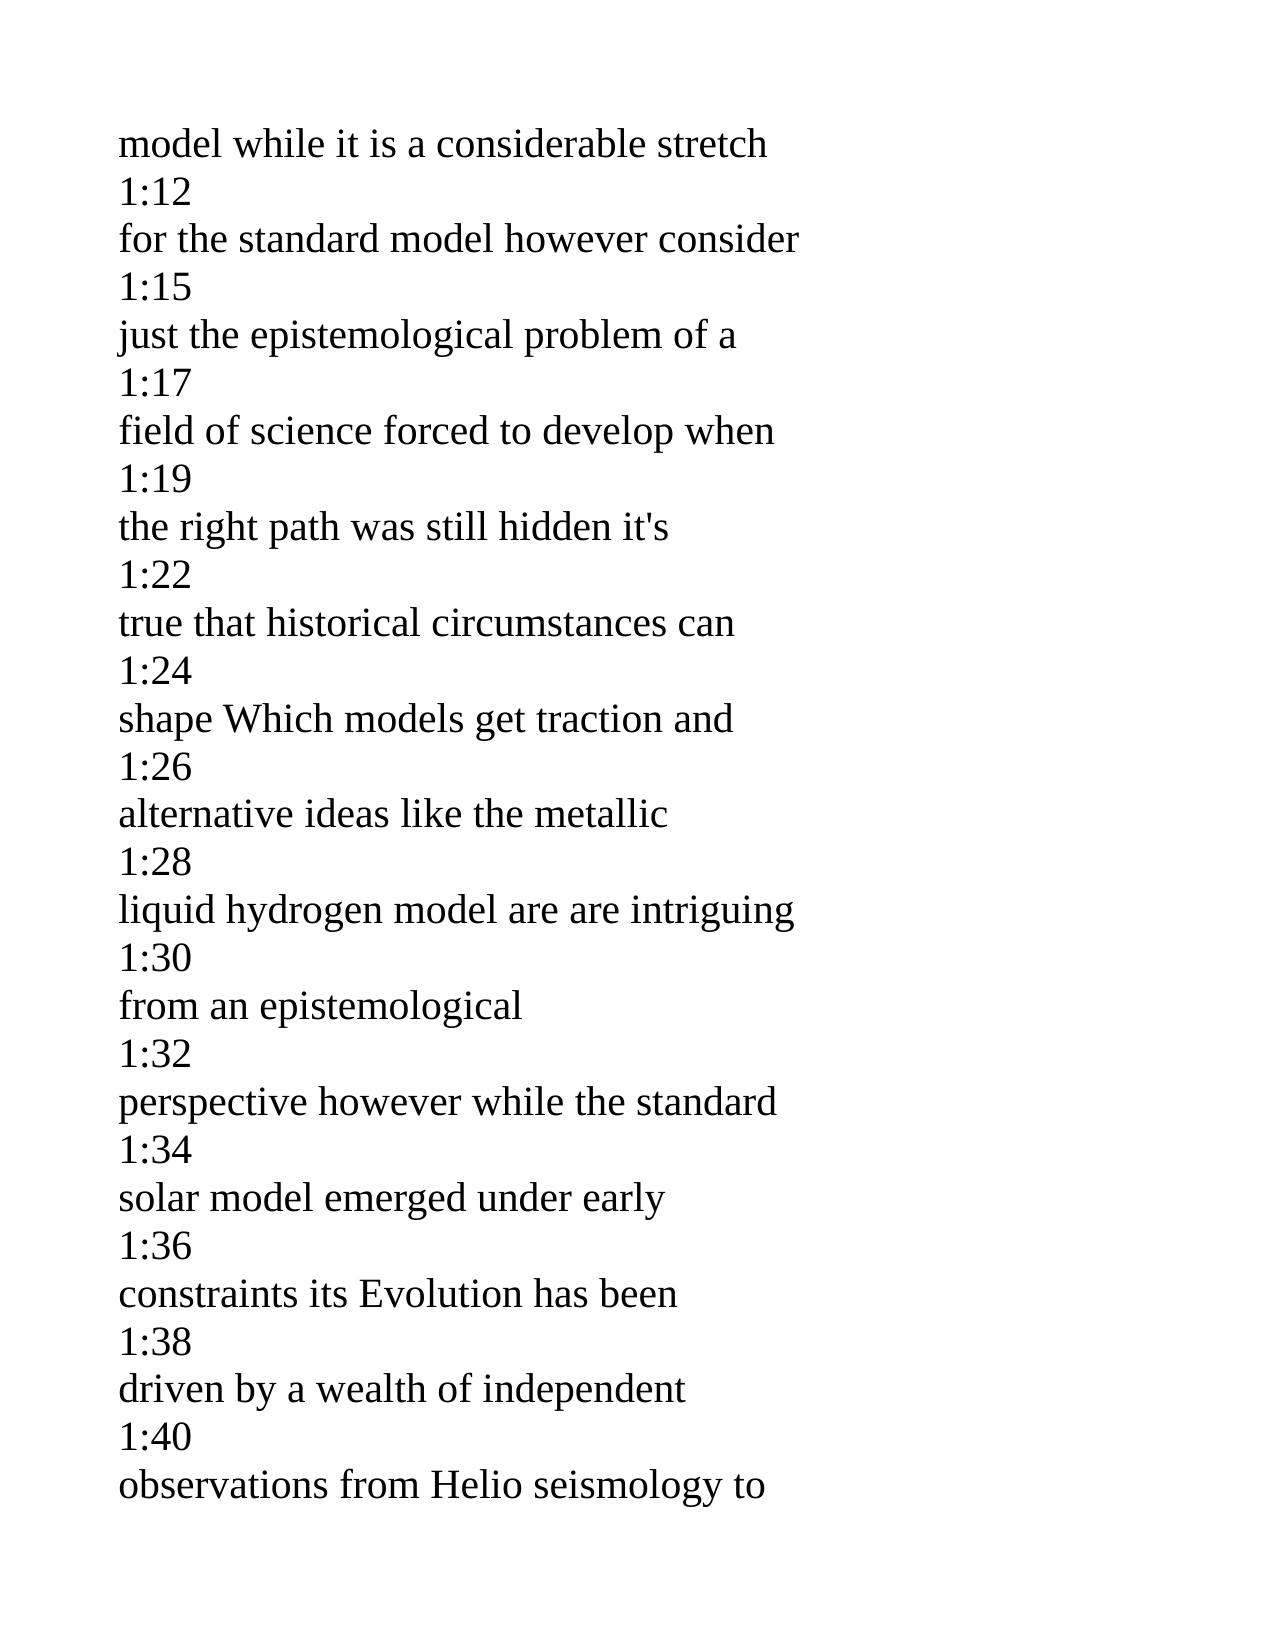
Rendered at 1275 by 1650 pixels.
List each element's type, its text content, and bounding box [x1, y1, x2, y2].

text for the standard model however consider [118, 214, 1157, 262]
text 1:36 [118, 1220, 1157, 1268]
text the right path was still hidden it's [118, 501, 1157, 549]
text shape Which models get traction and [118, 693, 1157, 741]
text 1:15 [118, 262, 1157, 310]
text field of science forced to develop when [118, 406, 1157, 453]
text 1:40 [118, 1412, 1157, 1460]
text 1:12 [118, 166, 1157, 214]
text 1:32 [118, 1028, 1157, 1076]
text just the epistemological problem of a [118, 310, 1157, 358]
text model while it is a considerable stretch [118, 118, 1157, 166]
text perspective however while the standard [118, 1076, 1157, 1124]
text observations from Helio seismology to [118, 1460, 1157, 1508]
text alternative ideas like the metallic [118, 789, 1157, 837]
text constraints its Evolution has been [118, 1268, 1157, 1316]
text 1:17 [118, 358, 1157, 406]
text 1:30 [118, 933, 1157, 981]
text true that historical circumstances can [118, 597, 1157, 645]
text liquid hydrogen model are are intriguing [118, 885, 1157, 933]
text 1:28 [118, 837, 1157, 885]
text 1:22 [118, 549, 1157, 597]
text 1:26 [118, 741, 1157, 789]
text 1:38 [118, 1316, 1157, 1364]
text 1:19 [118, 453, 1157, 501]
text 1:24 [118, 645, 1157, 693]
text driven by a wealth of independent [118, 1364, 1157, 1412]
text 1:34 [118, 1124, 1157, 1172]
text solar model emerged under early [118, 1172, 1157, 1220]
text from an epistemological [118, 981, 1157, 1028]
